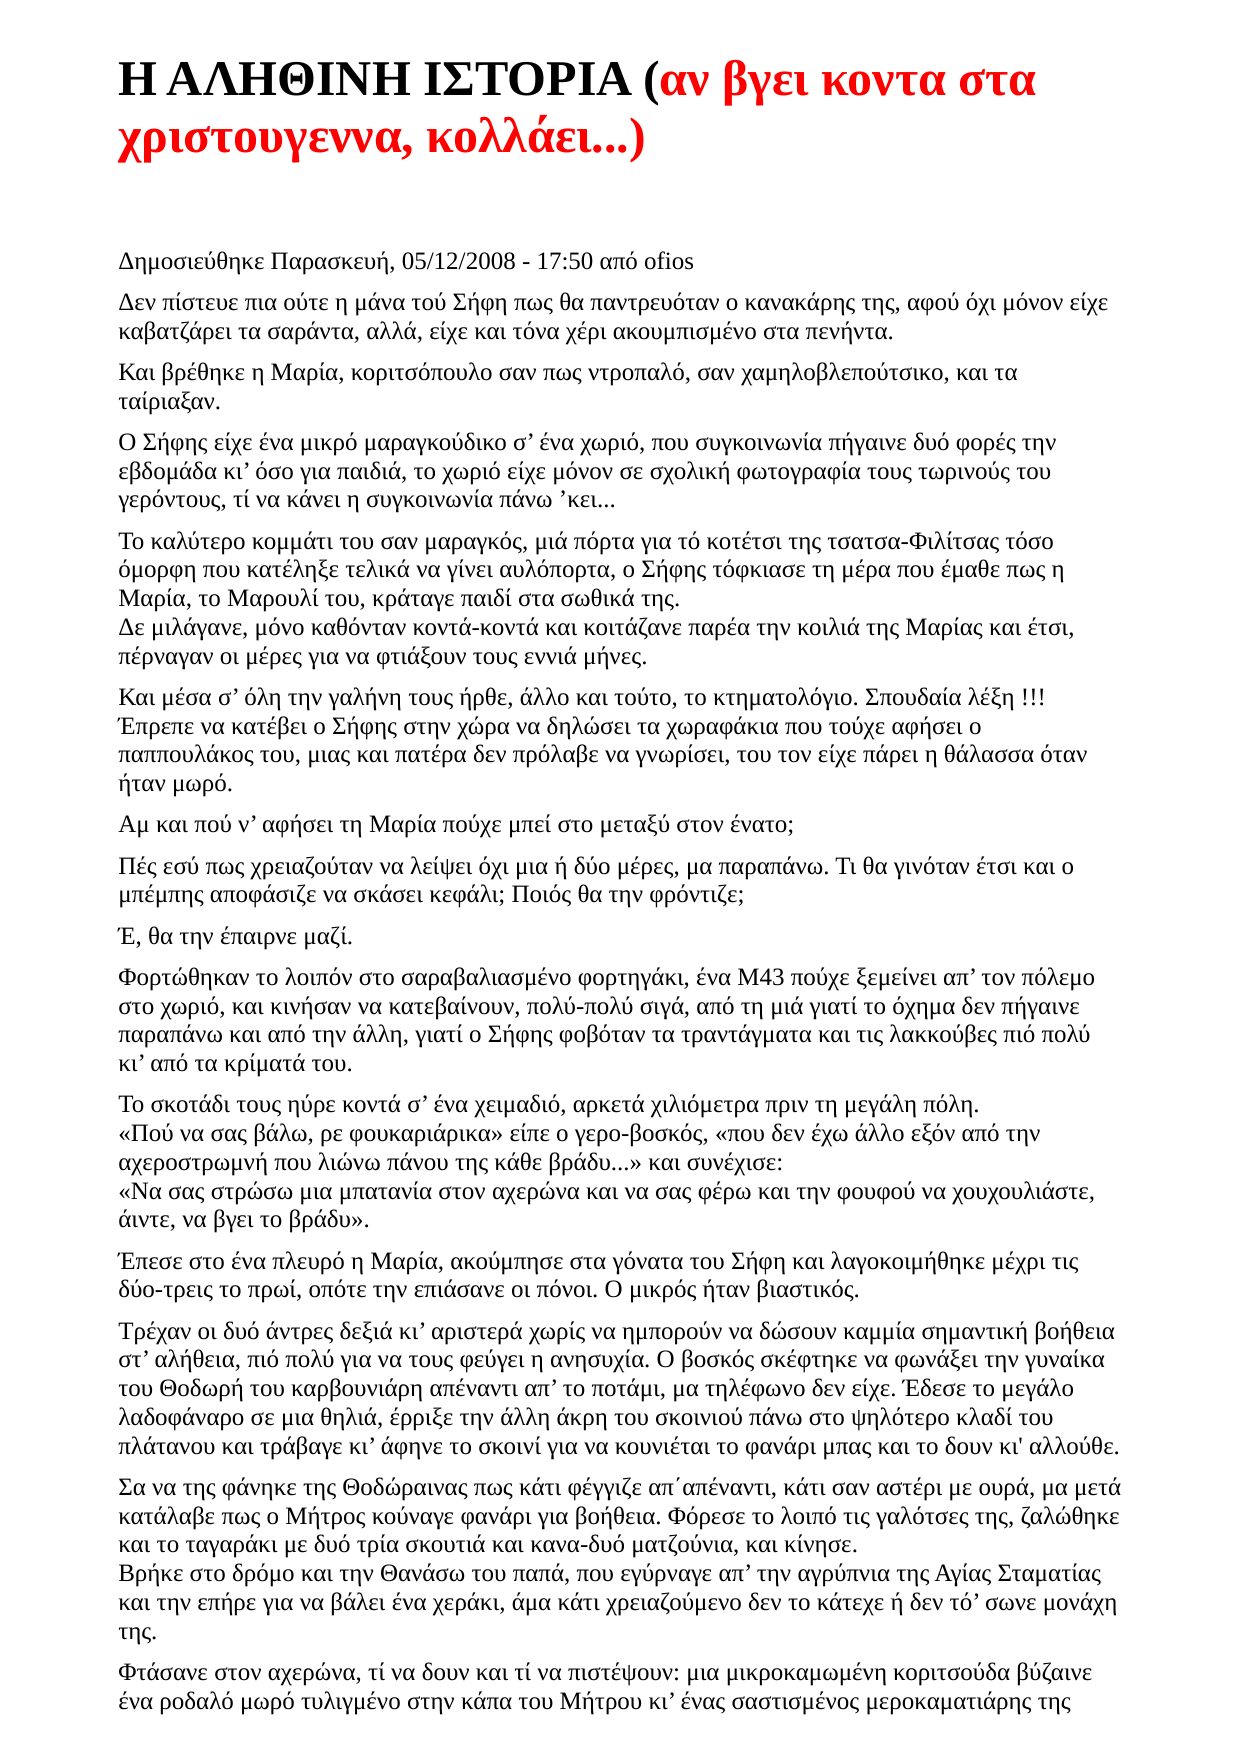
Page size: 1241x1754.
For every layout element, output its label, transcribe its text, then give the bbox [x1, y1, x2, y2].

text Φορτώθηκαν το λοιπόν στο σαραβαλιασμένο φορτηγάκι, ένα Μ43 πούχε ξεμείνει απ’ τον πόλεμο στο χωριό, και κινήσαν να κατεβαίνουν, πολύ-πολύ σιγά, από τη μιά γιατί το όχημα δεν πήγαινε παραπάνω και από την άλλη, γιατί ο Σήφης φοβόταν τα τραντάγματα και τις λακκούβες πιό πολύ κι’ από τα κρίματά του. [118, 962, 1122, 1077]
text Σα να της φάνηκε της Θοδώραινας πως κάτι φέγγιζε απ΄απέναντι, κάτι σαν αστέρι με ουρά, μα μετά κατάλαβε πως ο Μήτρος κούναγε φανάρι για βοήθεια. Φόρεσε το λοιπό τις γαλότσες της, ζαλώθηκε και το ταγαράκι με δυό τρία σκουτιά και κανα-δυό ματζούνια, και κίνησε. Βρήκε στο δρόμο και την Θανάσω του παπά, που εγύρναγε απ’ την αγρύπνια της Αγίας Σταματίας και την επήρε για να βάλει ένα χεράκι, άμα κάτι χρειαζούμενο δεν το κάτεχε ή δεν τό’ σωνε μονάχη της. [118, 1472, 1122, 1644]
text Το καλύτερο κομμάτι του σαν μαραγκός, μιά πόρτα για τό κοτέτσι της τσατσα-Φιλίτσας τόσο όμορφη που κατέληξε τελικά να γίνει αυλόπορτα, ο Σήφης τόφκιασε τη μέρα που έμαθε πως η Μαρία, το Μαρουλί του, κράταγε παιδί στα σωθικά της. Δε μιλάγανε, μόνο καθόνταν κοντά-κοντά και κοιτάζανε παρέα την κοιλιά της Μαρίας και έτσι, πέρναγαν οι μέρες για να φτιάξουν τους εννιά μήνες. [118, 526, 1122, 669]
text Φτάσανε στον αχερώνα, τί να δουν και τί να πιστέψουν: μια μικροκαμωμένη κοριτσούδα βύζαινε ένα ροδαλό μωρό τυλιγμένο στην κάπα του Μήτρου κι’ ένας σαστισμένος μεροκαματιάρης της [118, 1657, 1122, 1714]
text Και μέσα σ’ όλη την γαλήνη τους ήρθε, άλλο και τούτο, το κτηματολόγιο. Σπουδαία λέξη !!! Έπρεπε να κατέβει ο Σήφης στην χώρα να δηλώσει τα χωραφάκια που τούχε αφήσει ο παππουλάκος του, μιας και πατέρα δεν πρόλαβε να γνωρίσει, του τον είχε πάρει η θάλασσα όταν ήταν μωρό. [118, 682, 1122, 797]
text Δημοσιεύθηκε Παρασκευή, 05/12/2008 - 17:50 από ofios [118, 246, 1122, 274]
text Και βρέθηκε η Μαρία, κοριτσόπουλο σαν πως ντροπαλό, σαν χαμηλοβλεπούτσικο, και τα ταίριαξαν. [118, 357, 1122, 414]
text Το σκοτάδι τους ηύρε κοντά σ’ ένα χειμαδιό, αρκετά χιλιόμετρα πριν τη μεγάλη πόλη. «Πού να σας βάλω, ρε φουκαριάρικα» είπε ο γερο-βοσκός, «που δεν έχω άλλο εξόν από την αχεροστρωμνή που λιώνω πάνου της κάθε βράδυ...» και συνέχισε: «Να σας στρώσω μια μπατανία στον αχερώνα και να σας φέρω και την φουφού να χουχουλιάστε, άιντε, να βγει το βράδυ». [118, 1089, 1122, 1233]
text Αμ και πού ν’ αφήσει τη Μαρία πούχε μπεί στο μεταξύ στον ένατο; [118, 809, 1122, 838]
text Πές εσύ πως χρειαζούταν να λείψει όχι μια ή δύο μέρες, μα παραπάνω. Τι θα γινόταν έτσι και ο μπέμπης αποφάσιζε να σκάσει κεφάλι; Ποιός θα την φρόντιζε; [118, 851, 1122, 908]
text Τρέχαν οι δυό άντρες δεξιά κι’ αριστερά χωρίς να ημπορούν να δώσουν καμμία σημαντική βοήθεια στ’ αλήθεια, πιό πολύ για να τους φεύγει η ανησυχία. Ο βοσκός σκέφτηκε να φωνάξει την γυναίκα του Θοδωρή του καρβουνιάρη απέναντι απ’ το ποτάμι, μα τηλέφωνο δεν είχε. Έδεσε το μεγάλο λαδοφάναρο σε μια θηλιά, έρριξε την άλλη άκρη του σκοινιού πάνω στο ψηλότερο κλαδί του πλάτανου και τράβαγε κι’ άφηνε το σκοινί για να κουνιέται το φανάρι μπας και το δουν κι' αλλούθε. [118, 1316, 1122, 1459]
text Έπεσε στο ένα πλευρό η Μαρία, ακούμπησε στα γόνατα του Σήφη και λαγοκοιμήθηκε μέχρι τις δύο-τρεις το πρωί, οπότε την επιάσανε οι πόνοι. Ο μικρός ήταν βιαστικός. [118, 1246, 1122, 1303]
text Ο Σήφης είχε ένα μικρό μαραγκούδικο σ’ ένα χωριό, που συγκοινωνία πήγαινε δυό φορές την εβδομάδα κι’ όσο για παιδιά, το χωριό είχε μόνον σε σχολική φωτογραφία τους τωρινούς του γερόντους, τί να κάνει η συγκοινωνία πάνω ’κει... [118, 427, 1122, 513]
text Έ, θα την έπαιρνε μαζί. [118, 921, 1122, 949]
text Δεν πίστευε πια ούτε η μάνα τού Σήφη πως θα παντρευόταν ο κανακάρης της, αφού όχι μόνον είχε καβατζάρει τα σαράντα, αλλά, είχε και τόνα χέρι ακουμπισμένο στα πενήντα. [118, 287, 1122, 344]
subtitle Η ΑΛΗΘΙΝΗ ΙΣΤΟΡΙΑ (αν βγει κοντα στα χριστουγεννα, κολλάει...) [118, 48, 1122, 163]
